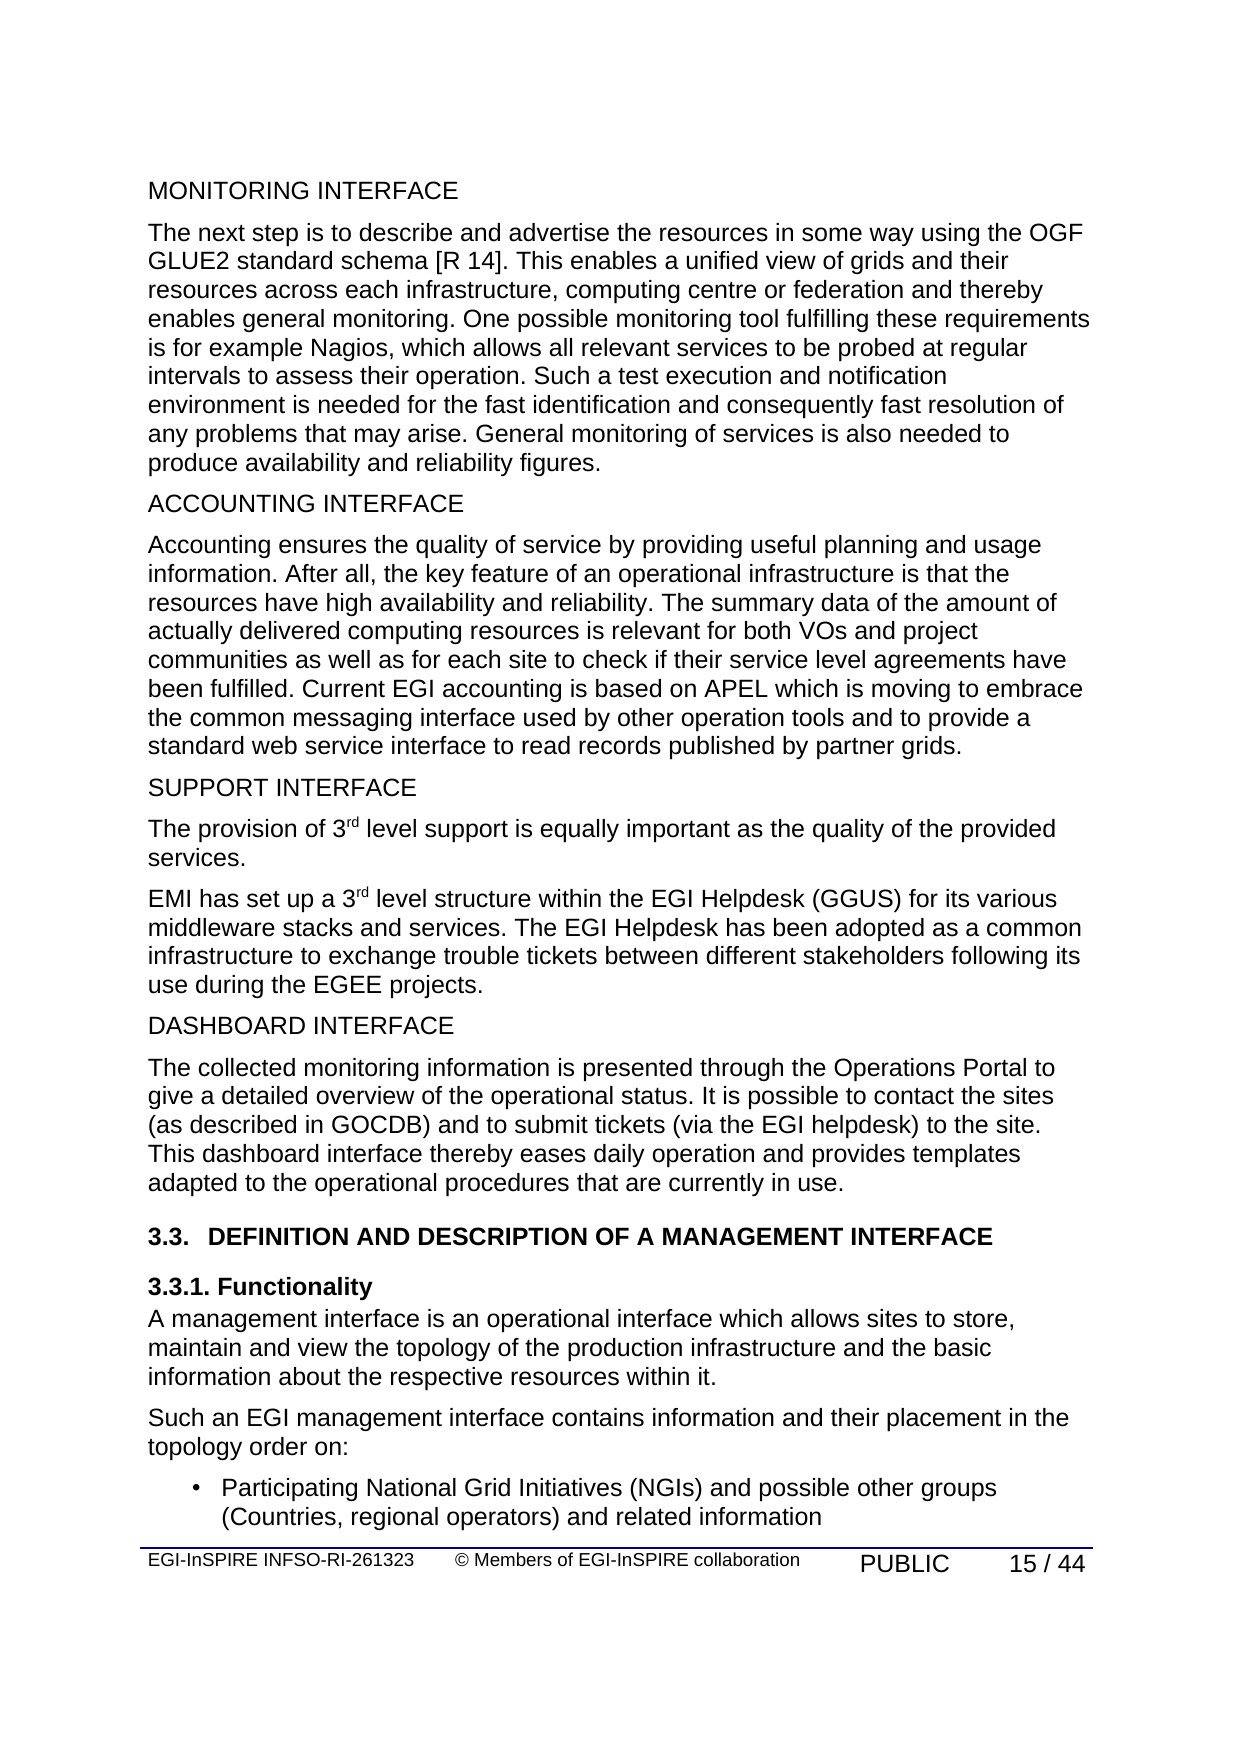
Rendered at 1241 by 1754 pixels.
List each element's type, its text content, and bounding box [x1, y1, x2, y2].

text Accounting ensures the quality of service by providing useful planning and usage information. After all, the key feature of an operational infrastructure is that the resources have high availability and reliability. The summary data of the amount of actually delivered computing resources is relevant for both VOs and project communities as well as for each site to check if their service level agreements have been fulfilled. Current EGI accounting is based on APEL which is moving to embrace the common messaging interface used by other operation tools and to provide a standard web service interface to read records published by partner grids. [148, 530, 1093, 760]
subtitle Functionality [148, 1271, 1093, 1300]
text The next step is to describe and advertise the resources in some way using the OGF GLUE2 standard schema [R 14]. This enables a unified view of grids and their resources across each infrastructure, computing centre or federation and thereby enables general monitoring. One possible monitoring tool fulfilling these requirements is for example Nagios, which allows all relevant services to be probed at regular intervals to assess their operation. Such a test execution and notification environment is needed for the fast identification and consequently fast resolution of any problems that may arise. General monitoring of services is also needed to produce availability and reliability figures. [148, 218, 1093, 476]
text ACCOUNTING INTERFACE [148, 489, 1093, 518]
text EMI has set up a 3rd level structure within the EGI Helpdesk (GGUS) for its various middleware stacks and services. The EGI Helpdesk has been adopted as a common infrastructure to exchange trouble tickets between different stakeholders following its use during the EGEE projects. [148, 884, 1093, 999]
text MONITORING INTERFACE [148, 176, 1093, 205]
text A management interface is an operational interface which allows sites to store, maintain and view the topology of the production infrastructure and the basic information about the respective resources within it. [148, 1304, 1093, 1391]
text DASHBOARD INTERFACE [148, 1011, 1093, 1040]
text The provision of 3rd level support is equally important as the quality of the provided services. [148, 814, 1093, 871]
subtitle Definition and Description of a Management Interface [148, 1222, 1093, 1251]
list Participating National Grid Initiatives (NGIs) and possible other groups (Countries, regional operators) and related information [192, 1473, 1093, 1531]
text The collected monitoring information is presented through the Operations Portal to give a detailed overview of the operational status. It is possible to contact the sites (as described in GOCDB) and to submit tickets (via the EGI helpdesk) to the site. This dashboard interface thereby eases daily operation and provides templates adapted to the operational procedures that are currently in use. [148, 1053, 1093, 1196]
text Such an EGI management interface contains information and their placement in the topology order on: [148, 1403, 1093, 1461]
text SUPPORT INTERFACE [148, 773, 1093, 801]
